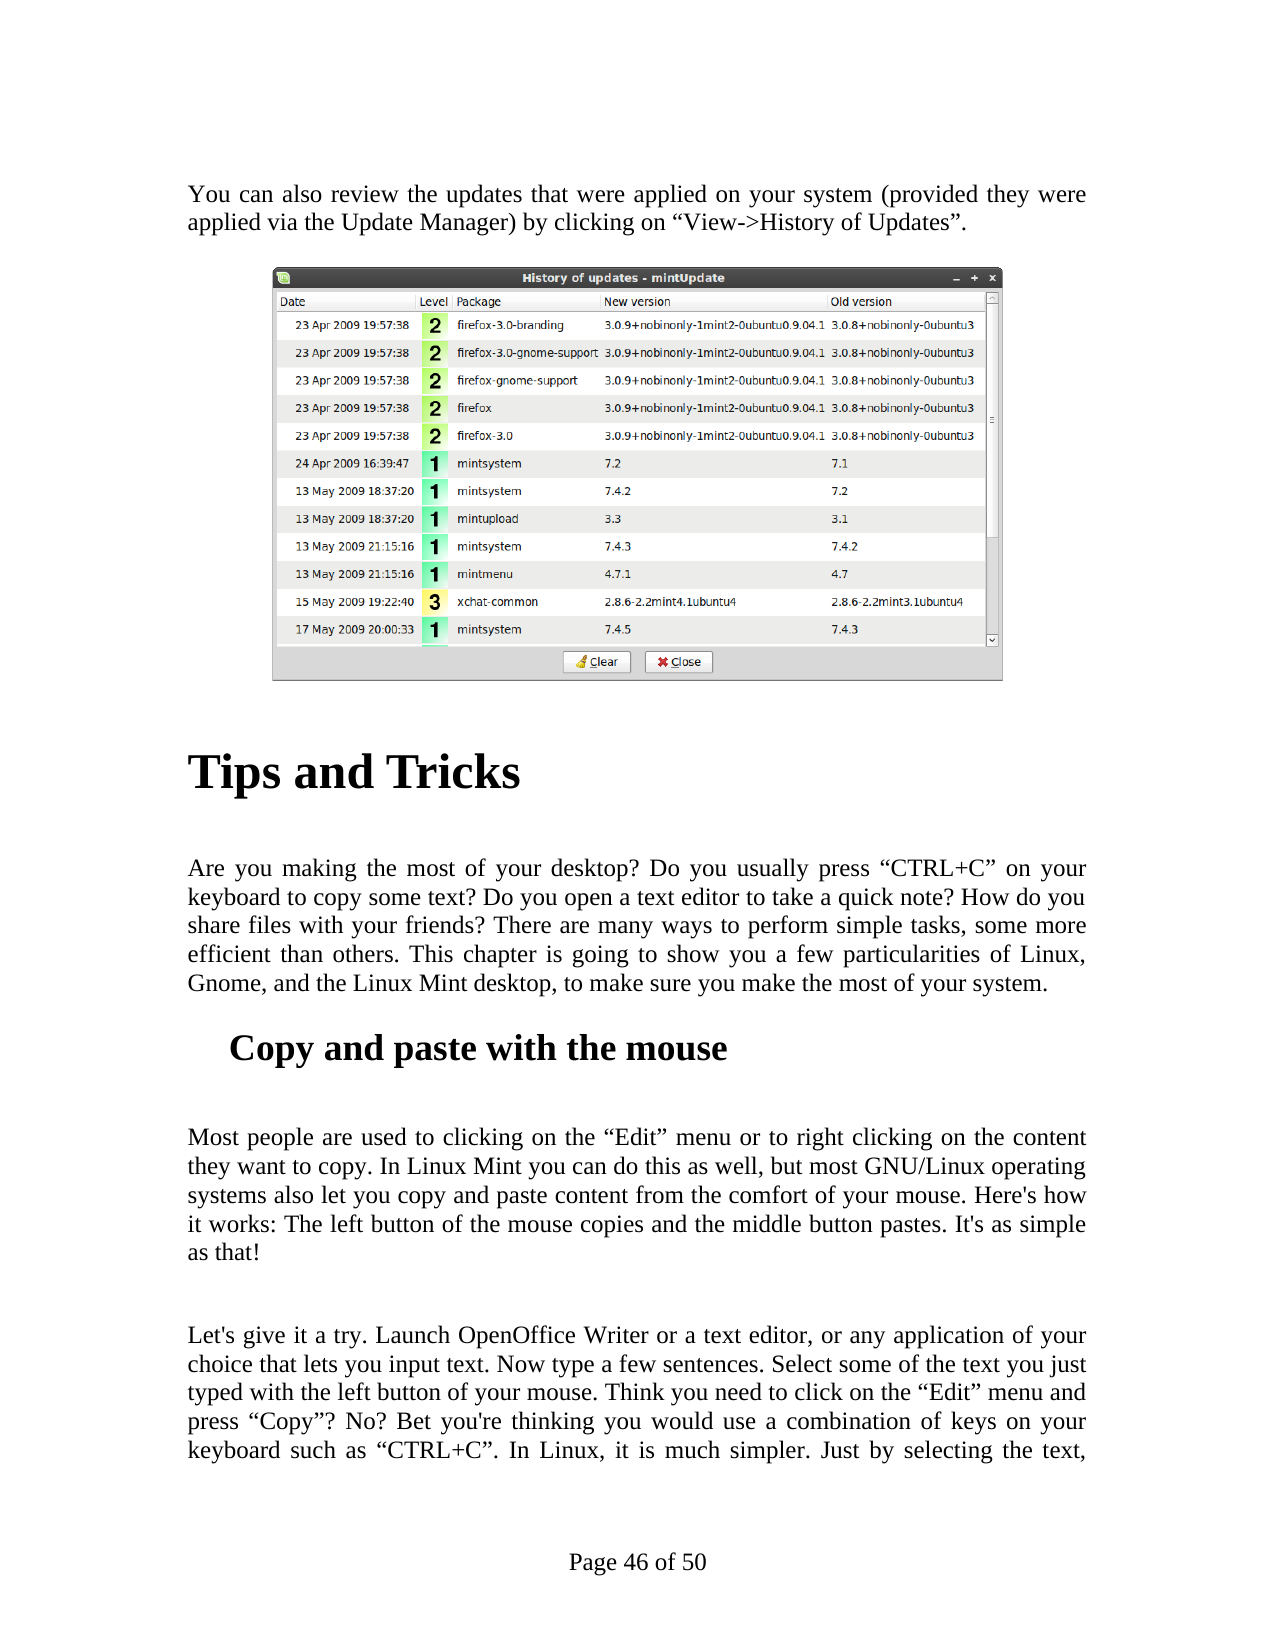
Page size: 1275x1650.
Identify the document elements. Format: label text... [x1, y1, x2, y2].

text Are you making the most of your desktop? Do you usually press “CTRL+C” on your keyboard to copy some text? Do you open a text editor to take a quick note? How do you share files with your friends? There are many ways to perform simple tasks, some more efficient than others. This chapter is going to show you a few particularities of Linux, Gnome, and the Linux Mint desktop, to make sure you make the most of your system. [187, 853, 1087, 997]
subtitle Tips and Tricks [187, 742, 1087, 799]
text Most people are used to clicking on the “Edit” menu or to right clicking on the content they want to copy. In Linux Mint you can do this as well, but most GNU/Linux operating systems also let you copy and paste content from the comfort of your mouse. Here's how it works: The left button of the mouse copies and the middle button pastes. It's as simple as that! [187, 1122, 1087, 1266]
subtitle Copy and paste with the mouse [187, 1026, 1087, 1069]
text You can also review the updates that were applied on your system (provided they were applied via the Update Manager) by clicking on “View->History of Updates”. [187, 179, 1087, 236]
text Let's give it a try. Launch OpenOffice Writer or a text editor, or any application of your choice that lets you input text. Now type a few sentences. Select some of the text you just typed with the left button of your mouse. Think you need to click on the “Edit” menu and press “Copy”? No? Bet you're thinking you would use a combination of keys on your keyboard such as “CTRL+C”. In Linux, it is much simpler. Just by selecting the text, [187, 1320, 1087, 1464]
picture [272, 267, 1003, 681]
